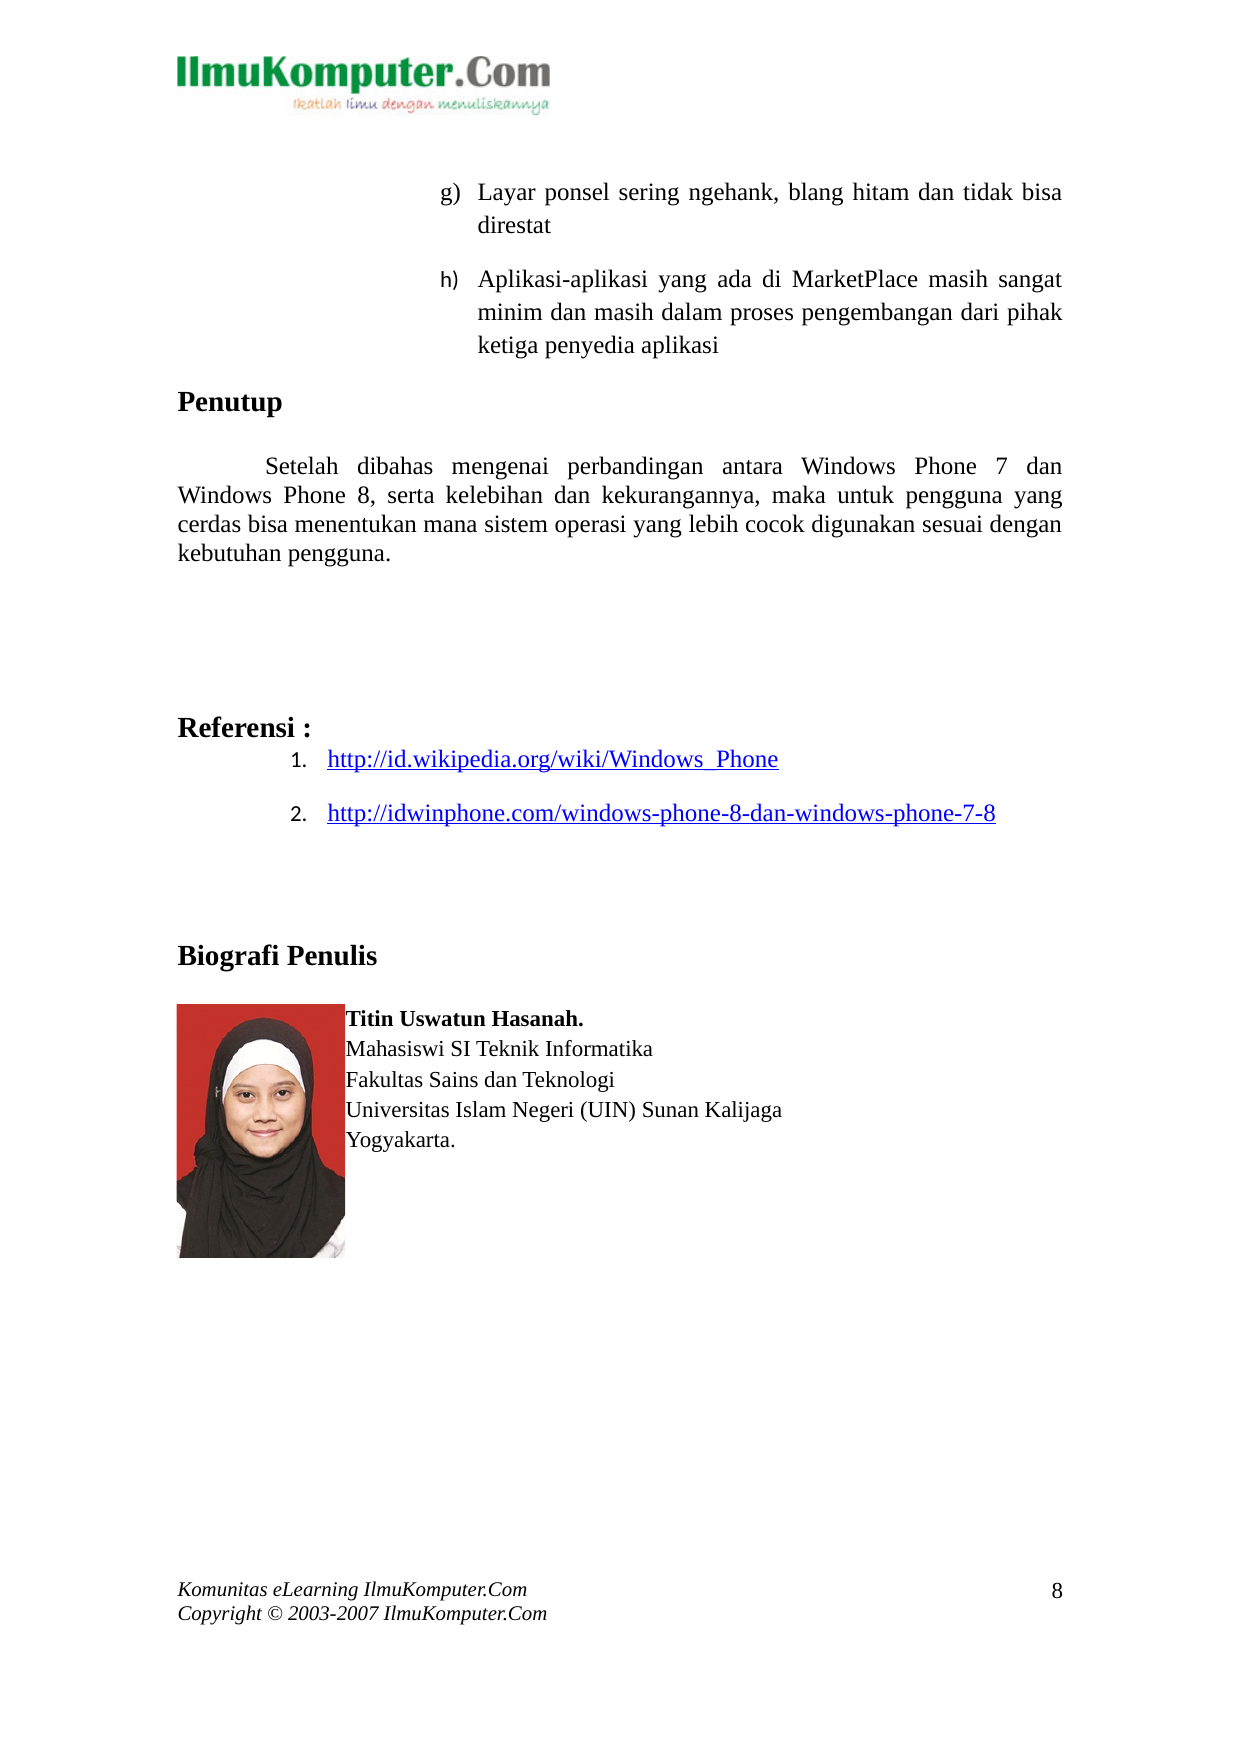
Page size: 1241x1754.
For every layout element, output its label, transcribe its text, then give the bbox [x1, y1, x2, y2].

text Universitas Islam Negeri (UIN) Sunan Kalijaga [346, 1096, 1063, 1122]
text Mahasiswi SI Teknik Informatika [346, 1036, 1063, 1062]
text Penutup [177, 384, 1063, 418]
list http://id.wikipedia.org/wiki/Windows_Phone [290, 744, 1063, 773]
text Titin Uswatun Hasanah. [346, 1005, 1063, 1032]
text Yogyakarta. [346, 1126, 1063, 1152]
list Aplikasi-aplikasi yang ada di MarketPlace masih sangat minim dan masih dalam proses pengembangan dari pihak ketiga penyedia aplikasi [440, 264, 1063, 359]
text Referensi : [177, 710, 1063, 744]
text Fakultas Sains dan Teknologi [346, 1066, 1063, 1092]
list Layar ponsel sering ngehank, blang hitam dan tidak bisa direstat [440, 177, 1063, 239]
text Setelah dibahas mengenai perbandingan antara Windows Phone 7 dan Windows Phone 8, serta kelebihan dan kekurangannya, maka untuk pengguna yang cerdas bisa menentukan mana sistem operasi yang lebih cocok digunakan sesuai dengan kebutuhan pengguna. [177, 451, 1063, 566]
list http://idwinphone.com/windows-phone-8-dan-windows-phone-7-8 [290, 798, 1063, 827]
text Biografi Penulis [177, 938, 1063, 972]
